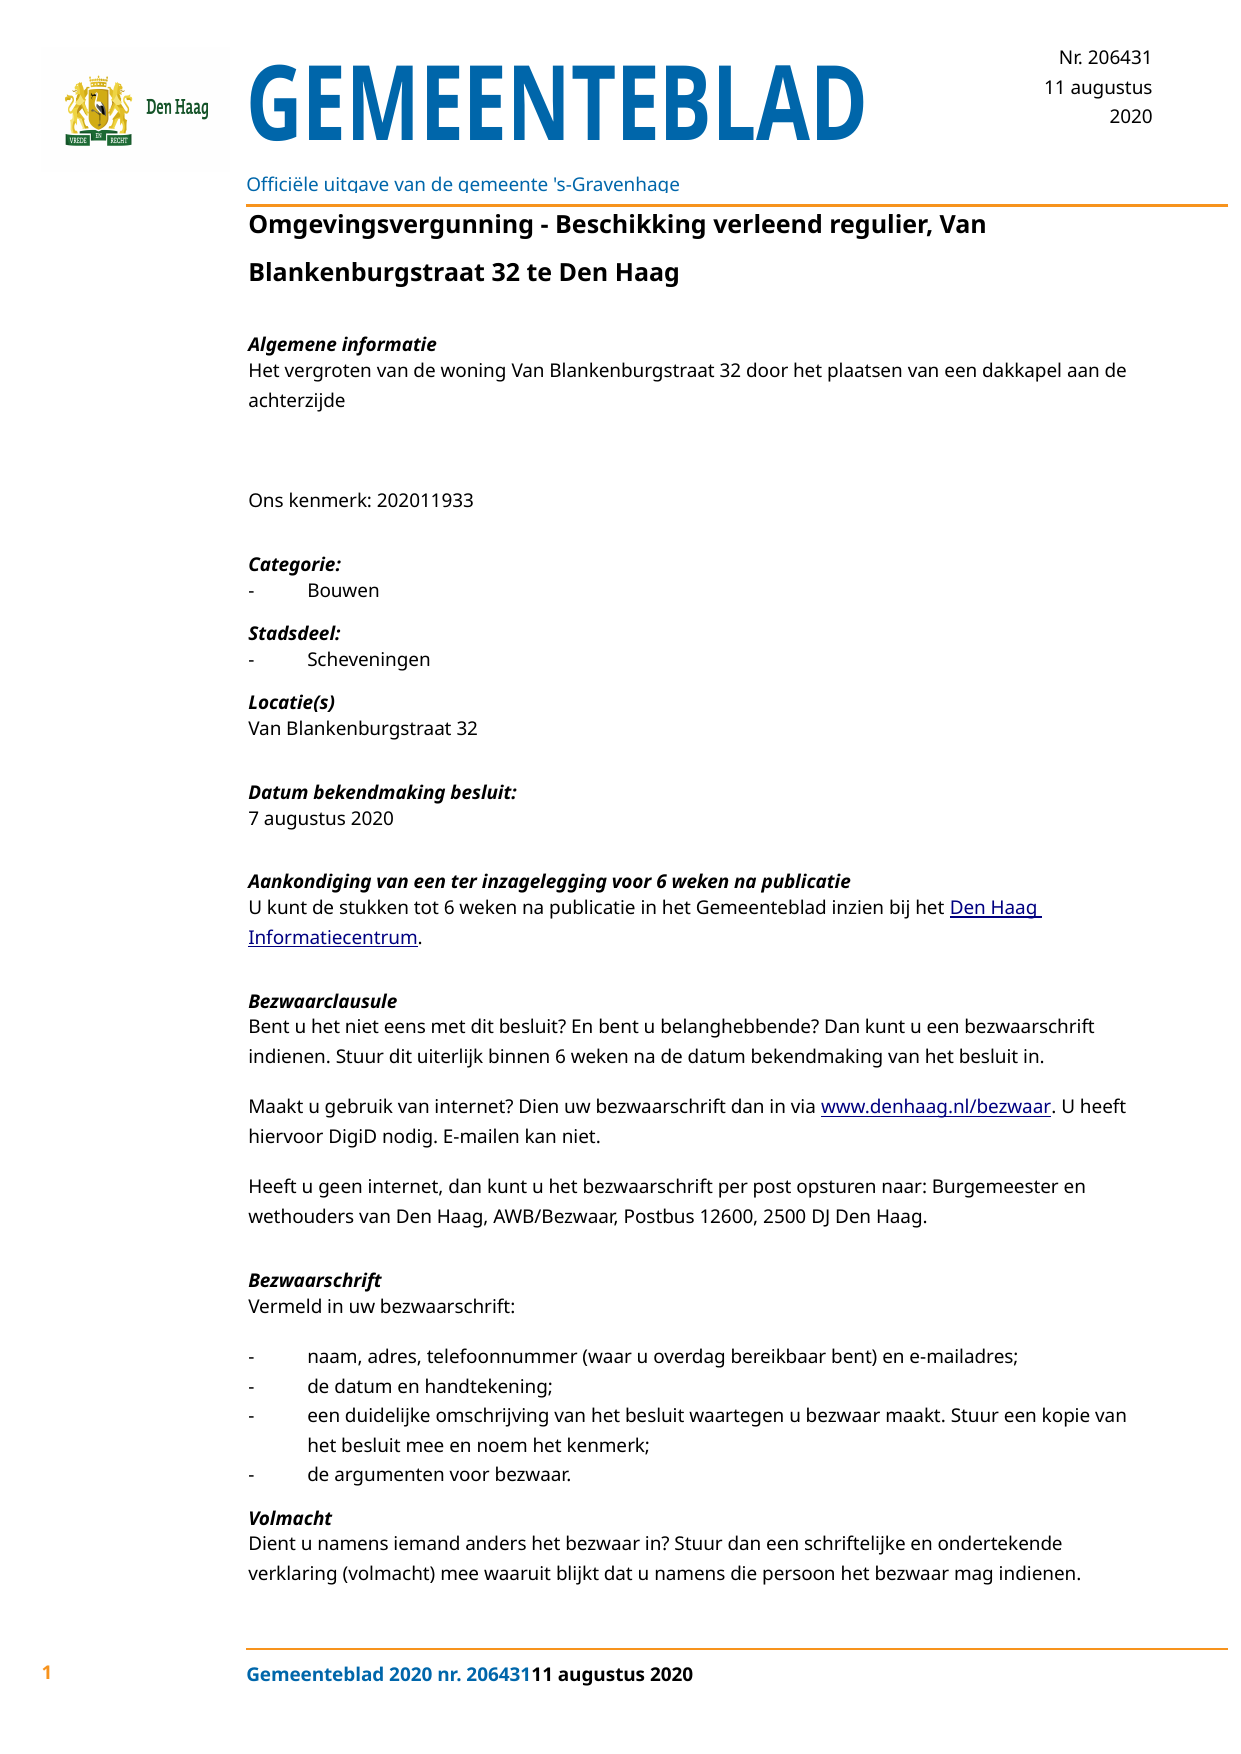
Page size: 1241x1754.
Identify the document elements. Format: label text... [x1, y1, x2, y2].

picture [41, 47, 231, 172]
text Stadsdeel: [248, 620, 1152, 646]
text Van Blankenburgstraat 32 [248, 715, 1152, 741]
text Dient u namens iemand anders het bezwaar in? Stuur dan een schriftelijke en ondertekende verklaring (volmacht) mee waaruit blijkt dat u namens die persoon het bezwaar mag indienen. [248, 1531, 1152, 1586]
text Categorie: [248, 552, 1152, 577]
list Bouwen [248, 577, 1152, 603]
text 7 augustus 2020 [248, 805, 1152, 830]
text Datum bekendmaking besluit: [248, 779, 1152, 805]
text Aankondiging van een ter inzagelegging voor 6 weken na publicatie [248, 869, 1152, 894]
text Heeft u geen internet, dan kunt u het bezwaarschrift per post opsturen naar: Burgemeester en wethouders van Den Haag, AWB/Bezwaar, Postbus 12600, 2500 DJ Den Haag. [248, 1174, 1152, 1229]
text Bent u het niet eens met dit besluit? En bent u belanghebbende? Dan kunt u een bezwaarschrift indienen. Stuur dit uiterlijk binnen 6 weken na de datum bekendmaking van het besluit in. [248, 1014, 1152, 1069]
list een duidelijke omschrijving van het besluit waartegen u bezwaar maakt. Stuur een kopie van het besluit mee en noem het kenmerk; [248, 1402, 1152, 1458]
text U kunt de stukken tot 6 weken na publicatie in het Gemeenteblad inzien bij het Den Haag Informatiecentrum. [248, 894, 1152, 950]
text Maakt u gebruik van internet? Dien uw bezwaarschrift dan in via www.denhaag.nl/bezwaar. U heeft hiervoor DigiD nodig. E-mailen kan niet. [248, 1094, 1152, 1149]
text Volmacht [248, 1505, 1152, 1531]
text Vermeld in uw bezwaarschrift: [248, 1293, 1152, 1319]
list Scheveningen [248, 646, 1152, 672]
text Omgevingsvergunning - Beschikking verleend regulier, Van Blankenburgstraat 32 te Den Haag [248, 207, 1152, 288]
list de argumenten voor bezwaar. [248, 1462, 1152, 1487]
text Locatie(s) [248, 689, 1152, 715]
list naam, adres, telefoonnummer (waar u overdag bereikbaar bent) en e-mailadres; [248, 1343, 1152, 1369]
text Bezwaarschrift [248, 1267, 1152, 1293]
text Het vergroten van de woning Van Blankenburgstraat 32 door het plaatsen van een dakkapel aan de achterzijde [248, 357, 1152, 412]
text Algemene informatie [248, 331, 1152, 357]
text Bezwaarclausule [248, 988, 1152, 1014]
text Ons kenmerk: 202011933 [248, 488, 1152, 513]
list de datum en handtekening; [248, 1373, 1152, 1399]
